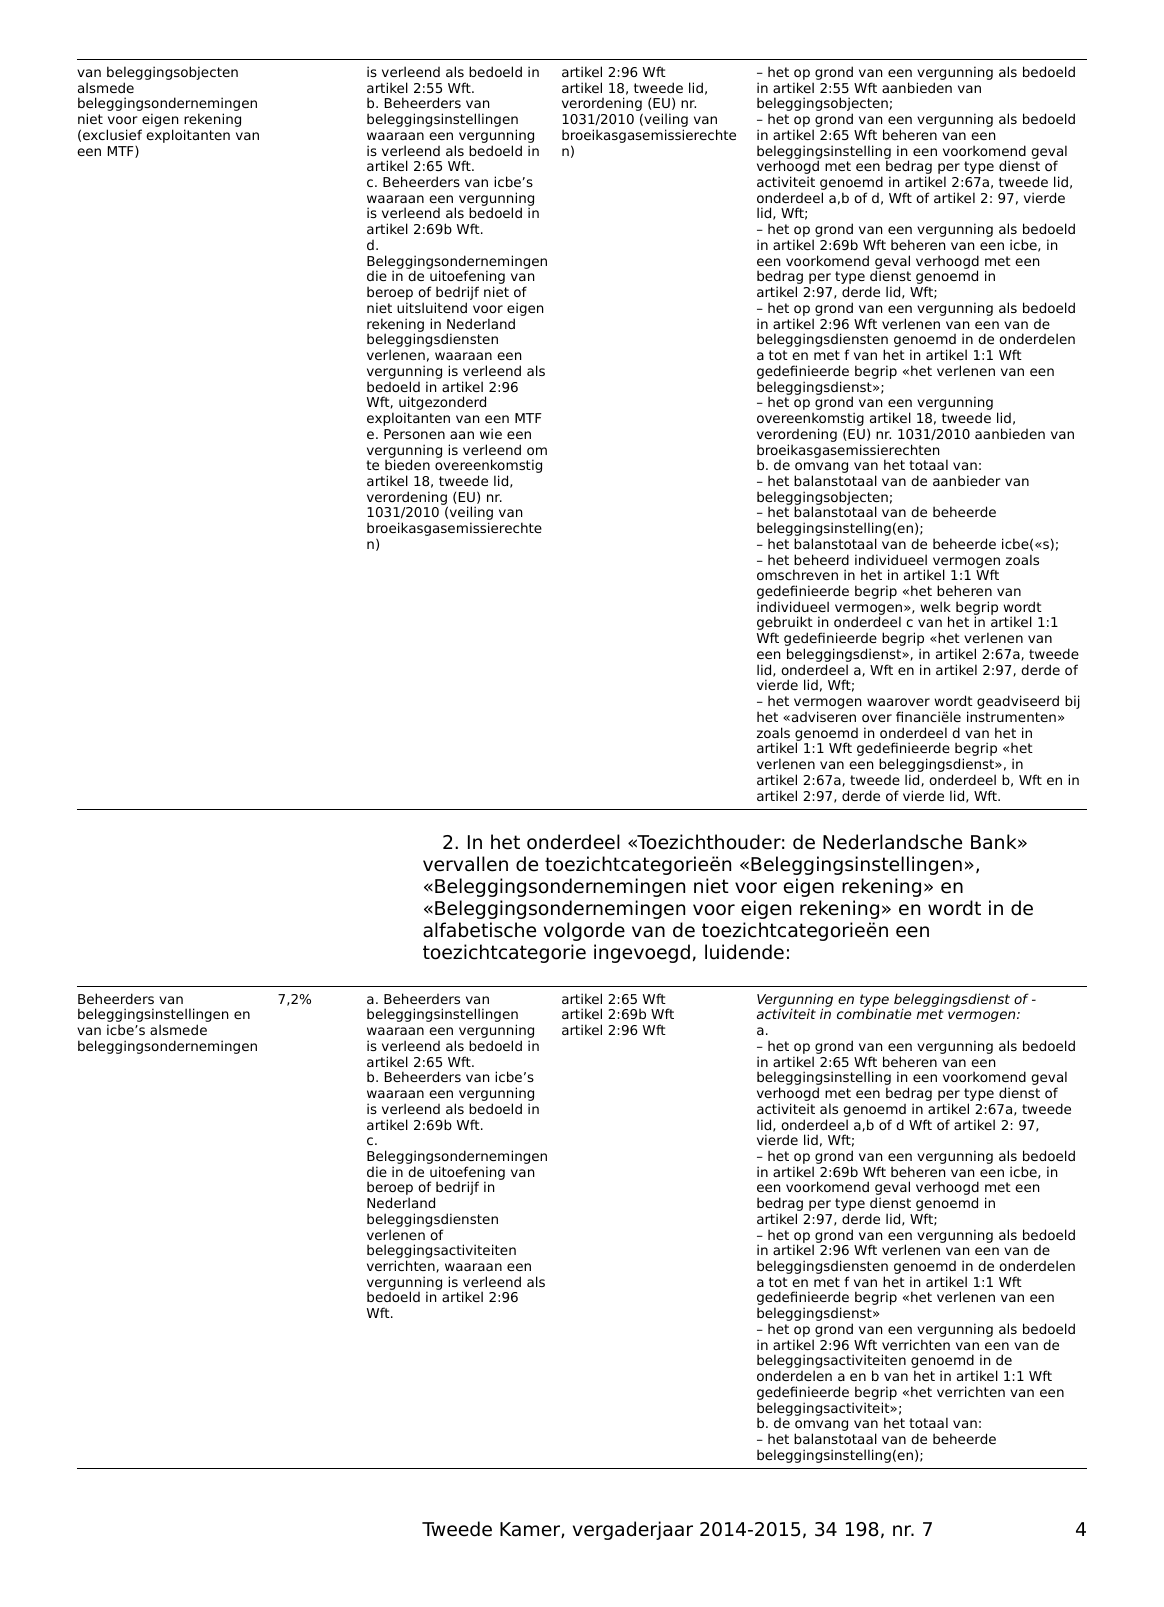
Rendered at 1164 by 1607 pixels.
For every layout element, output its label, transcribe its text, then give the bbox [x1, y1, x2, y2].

table_header is verleend als bedoeld in artikel 2:55 Wft. b. Beheerders van beleggingsinstellingen waaraan een vergunning is verleend als bedoeld in artikel 2:65 Wft. c. Beheerders van icbe’s waaraan een vergunning is verleend als bedoeld in artikel 2:69b Wft. d. Beleggingsondernemingen die in de uitoefening van beroep of bedrijf niet of niet uitsluitend voor eigen rekening in Nederland beleggingsdiensten verlenen, waaraan een vergunning is verleend als bedoeld in artikel 2:96 Wft, uitgezonderd exploitanten van een MTF e. Personen aan wie een vergunning is verleend om te bieden overeenkomstig artikel 18, tweede lid, verordening (EU) nr. 1031/2010 (veiling van broeikasgasemissierechten) [360, 60, 555, 809]
table_header Beheerders van beleggingsinstellingen en van icbe’s alsmede beleggingsondernemingen [77, 987, 272, 1468]
table_header a. Beheerders van beleggingsinstellingen waaraan een vergunning is verleend als bedoeld in artikel 2:65 Wft. b. Beheerders van icbe’s waaraan een vergunning is verleend als bedoeld in artikel 2:69b Wft. c. Beleggingsondernemingen die in de uitoefening van beroep of bedrijf in Nederland beleggingsdiensten verlenen of beleggingsactiviteiten verrichten, waaraan een vergunning is verleend als bedoeld in artikel 2:96 Wft. [360, 987, 555, 1468]
table_header Vergunning en type beleggingsdienst of -activiteit in combinatie met vermogen: a. – het op grond van een vergunning als bedoeld in artikel 2:65 Wft beheren van een beleggingsinstelling in een voorkomend geval verhoogd met een bedrag per type dienst of activiteit als genoemd in artikel 2:67a, tweede lid, onderdeel a,b of d Wft of artikel 2: 97, vierde lid, Wft; – het op grond van een vergunning als bedoeld in artikel 2:69b Wft beheren van een icbe, in een voorkomend geval verhoogd met een bedrag per type dienst genoemd in artikel 2:97, derde lid, Wft; – het op grond van een vergunning als bedoeld in artikel 2:96 Wft verlenen van een van de beleggingsdiensten genoemd in de onderdelen a tot en met f van het in artikel 1:1 Wft gedefinieerde begrip «het verlenen van een beleggingsdienst» – het op grond van een vergunning als bedoeld in artikel 2:96 Wft verrichten van een van de beleggingsactiviteiten genoemd in de onderdelen a en b van het in artikel 1:1 Wft gedefinieerde begrip «het verrichten van een beleggingsactiviteit»; b. de omvang van het totaal van: – het balanstotaal van de beheerde beleggingsinstelling(en); [750, 987, 1087, 1468]
table_header [272, 60, 360, 809]
table_header – het op grond van een vergunning als bedoeld in artikel 2:55 Wft aanbieden van beleggingsobjecten; – het op grond van een vergunning als bedoeld in artikel 2:65 Wft beheren van een beleggingsinstelling in een voorkomend geval verhoogd met een bedrag per type dienst of activiteit genoemd in artikel 2:67a, tweede lid, onderdeel a,b of d, Wft of artikel 2: 97, vierde lid, Wft; – het op grond van een vergunning als bedoeld in artikel 2:69b Wft beheren van een icbe, in een voorkomend geval verhoogd met een bedrag per type dienst genoemd in artikel 2:97, derde lid, Wft; – het op grond van een vergunning als bedoeld in artikel 2:96 Wft verlenen van een van de beleggingsdiensten genoemd in de onderdelen a tot en met f van het in artikel 1:1 Wft gedefinieerde begrip «het verlenen van een beleggingsdienst»; – het op grond van een vergunning overeenkomstig artikel 18, tweede lid, verordening (EU) nr. 1031/2010 aanbieden van broeikasgasemissierechten b. de omvang van het totaal van: – het balanstotaal van de aanbieder van beleggingsobjecten; – het balanstotaal van de beheerde beleggingsinstelling(en); – het balanstotaal van de beheerde icbe(«s); – het beheerd individueel vermogen zoals omschreven in het in artikel 1:1 Wft gedefinieerde begrip «het beheren van individueel vermogen», welk begrip wordt gebruikt in onderdeel c van het in artikel 1:1 Wft gedefinieerde begrip «het verlenen van een beleggingsdienst», in artikel 2:67a, tweede lid, onderdeel a, Wft en in artikel 2:97, derde of vierde lid, Wft; – het vermogen waarover wordt geadviseerd bij het «adviseren over financiële instrumenten» zoals genoemd in onderdeel d van het in artikel 1:1 Wft gedefinieerde begrip «het verlenen van een beleggingsdienst», in artikel 2:67a, tweede lid, onderdeel b, Wft en in artikel 2:97, derde of vierde lid, Wft. [750, 60, 1087, 809]
text 2. In het onderdeel «Toezichthouder: de Nederlandsche Bank» vervallen de toezichtcategorieën «Beleggingsinstellingen», «Beleggingsondernemingen niet voor eigen rekening» en «Beleggingsondernemingen voor eigen rekening» en wordt in de alfabetische volgorde van de toezichtcategorieën een toezichtcategorie ingevoegd, luidende: [422, 832, 1087, 964]
table_header 7,2% [272, 987, 360, 1468]
table_header artikel 2:65 Wft artikel 2:69b Wft artikel 2:96 Wft [555, 987, 750, 1468]
table_header van beleggingsobjecten alsmede beleggingsondernemingen niet voor eigen rekening (exclusief exploitanten van een MTF) [77, 60, 272, 809]
table_header artikel 2:96 Wft artikel 18, tweede lid, verordening (EU) nr. 1031/2010 (veiling van broeikasgasemissierechten) [555, 60, 750, 809]
